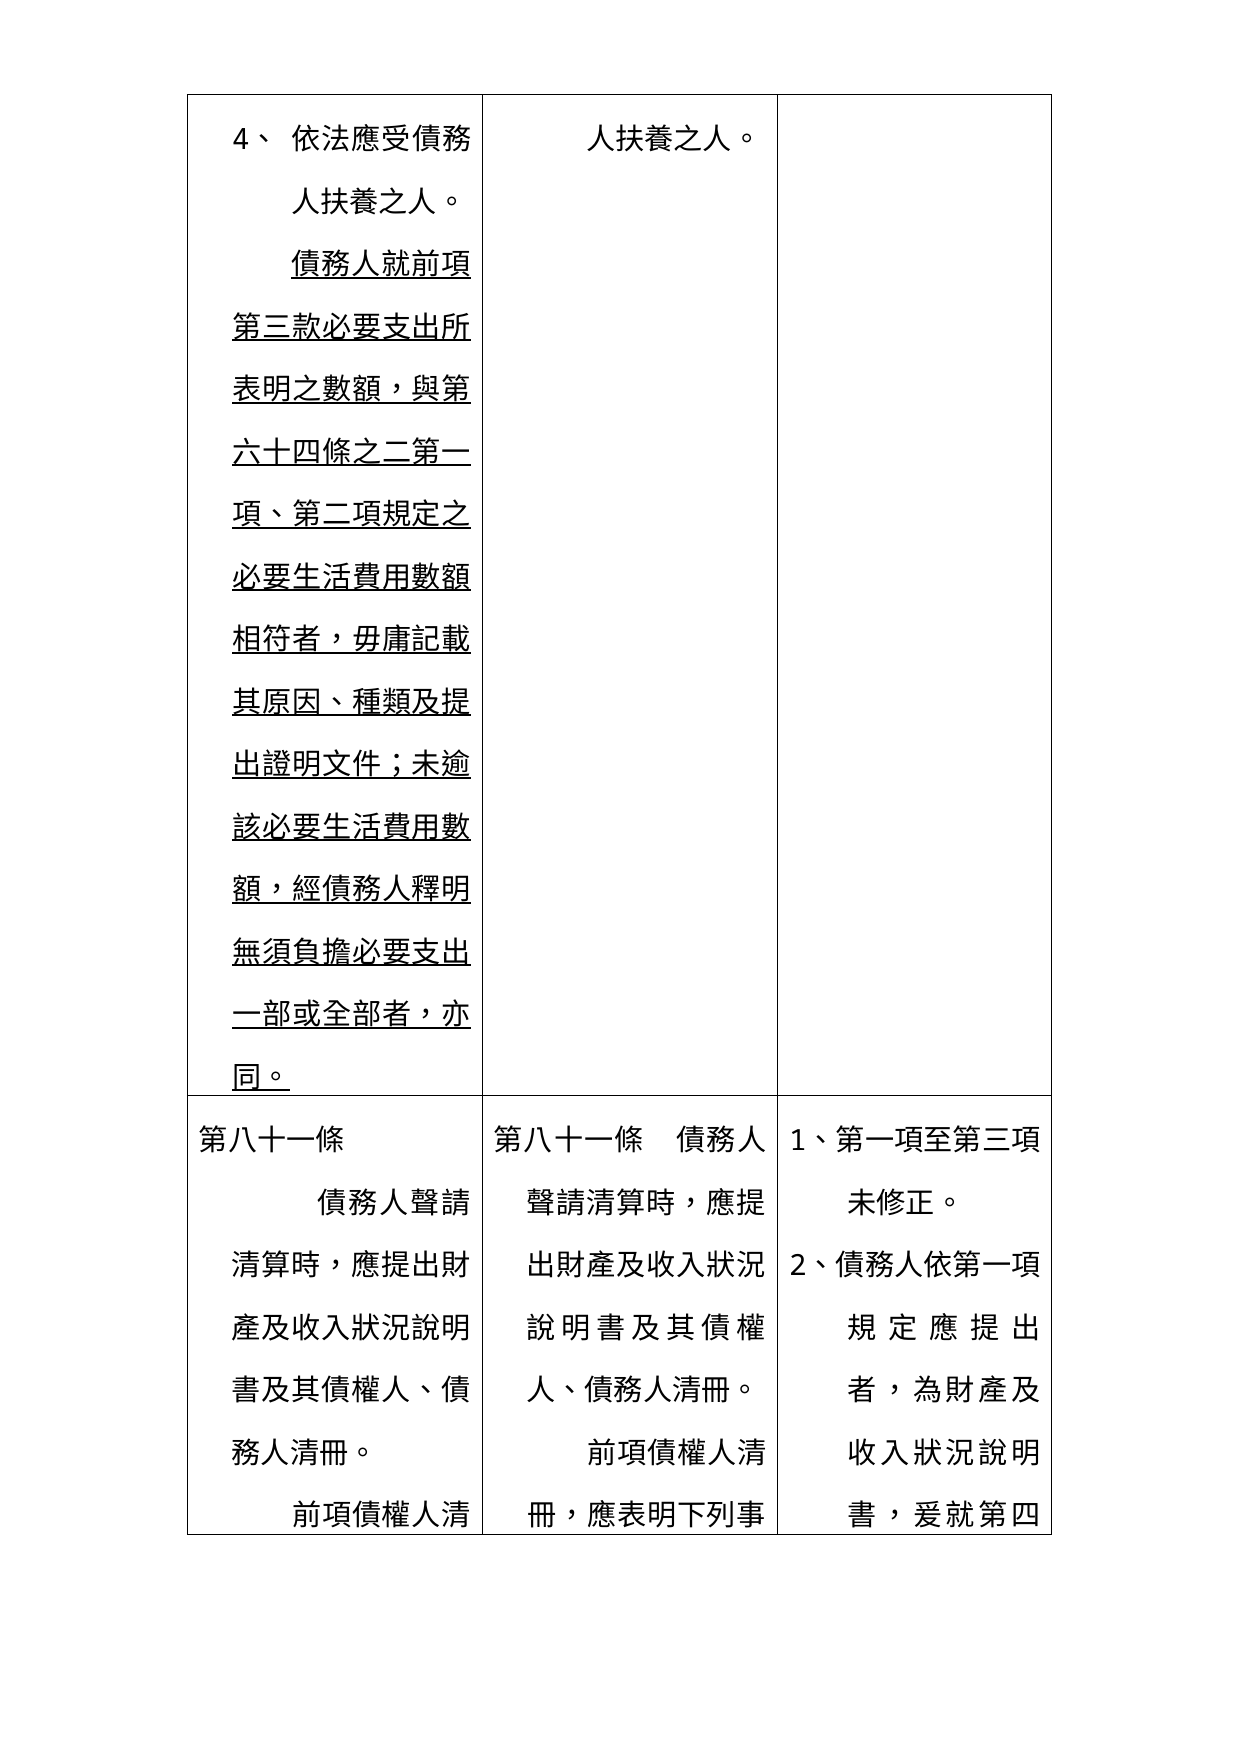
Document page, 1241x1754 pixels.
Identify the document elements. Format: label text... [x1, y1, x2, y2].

table_cell 第八十一條 債務人聲請清算時，應提出財產及收入狀況說明書及其債權人、債務人清冊。 前項債權人清冊，應表明下列事項： 債權人之姓 名或名稱及地址，各債權之數額、原因及種類。 有擔保權或優先權之財產及其權利行使後不能受滿足清償之債權數額。 第一項債務人清冊，應表明債務人之姓名或名稱及地址，各債務之數額、原因、種類及擔保。 第一項財產狀況及收入說明書，應表明下列事項，並提出證明文件： 財產目錄，並 其性質及所在地。 最近五年是否從事營業活動及平均每月營業額。 收入及必要支出之數額、原因及種類。 依法應受債務人扶養之人。 [483, 1096, 777, 1534]
table_cell 第八十一條 債務人聲請清算時，應提出財產及收入狀況說明書及其債權人、債務人清冊。 前項債權人清冊，應表明下列事項： 債權人之姓名或名稱及地址，各債權之數額、原因及種類。 有擔保權或優先權之財產及其權利行使後不能受滿足清償之債權數額。 第一項債務人清冊，應表明債務人之姓名或名稱及地址，各債務之數額、原因、種類及擔保。 第一項財產及收入狀況說明書，應表明下列事項，並提出證明文件： 財產目錄，並其性質及所在地。 最近五年是否從事營業活動及平均每月營業額。 收入及必要支出之數額、原因及種類。 依法應受債務人扶養之人。 第四十三條第七項規定，於前項第三款情形準用之。 [188, 1096, 482, 1534]
table_cell [778, 95, 1051, 1095]
table_cell 第四十三條 債務人聲請更生時，應提出財產及收入狀況說明書及其債權人、債務人清冊。 前項債權人清冊，應表明下列事項： 債權人之姓 名或名稱及地址，各債權之數額、原因及種類。 有擔保權或優先權之財產及其權利行使後不能受滿足清償之債權數額。 自用住宅借款債權。 有自用住宅借款債務之債務人聲請更生時，應同時表明其更生方案是否定自用住宅借款特別條款。 第二項第三款之自用住宅指債務人所有，供自己及家屬居住使用之建築物。如有二以上住宅，應限於其中主要供居住使用者。自用住宅借款債權指債務人為建造或購買住宅或為其改良所必要之資金，包括取得住宅基地或其使用權利之資金，以住宅設定擔保向債權人借貸而約定分期償還之債權。 第一項債務人清冊，應表明債務人之姓名或名稱及地址，各債務之數額、原因、種類及擔保。 第一項財產及收入狀況說明書，應表明下列事項，並提出證明文件： 財產目錄，並其性質及所在地。 最近五年是否從事營業活動及平均每月營業額。 收入及必要支出之數額、原因及種類。 依法應受債務人扶養之人。 債務人就前項第三款必要支出所表明之數額，與第六十四條之二第一項、第二項規定之必要生活費用數額相符者，毋庸記載其原因、種類及提出證明文件；未逾該必要生活費用數額，經債務人釋明無須負擔必要支出一部或全部者，亦同。 [188, 95, 482, 1095]
table_cell 第四十三條 債務人聲請更生時，應提出財產及收入狀況說明書及其債權人、債務人清冊。 前項債權人清冊，應表明下列事項： 債權人之姓名或名稱及地址，各債權之數額、原因及種類。 有擔保權或優先權之財產及其權利行使後不能受滿足清償之債權數額。 自用住宅借款債權。 有自用住宅借款債務之債務人聲請更生時，應同時表明其更生方案是否定自用住宅借款特別條款。 第二項第三款之自用住宅指債務人所有，供自己及家屬居住使用之建築物。如有二以上住宅，應限於其中主要供居住使用者。自用住宅借款債權指債務人為建造或購買住宅或為其改良所必要之資金，包括取得住宅基地或其使用權利之資金，以住宅設定擔保向債權人借貸而約定分期償還之債權。 第一項債務人清冊，應表明債務人之姓名或名稱及地址，各債務之數額、原因、種類及擔保。 第一項財產及收入狀況說明書，應表明下列事項，並提出證明文件： 財產目錄，並其性質及所在地。 最近五年是否從事營業活動及平均每月營業額。 收入及必要支出之數額、原因及種類。 依法應受債務人扶養之人。 [483, 95, 777, 1095]
table_cell 第一項至第三項未修正。 債務人依第一項規定應提出者，為財產及收入狀況說明書，爰就第四項酌為文字修正。 債務人聲請清算，表明第四項第三款事項及提出證明文件之方式，宜與聲請更生者同。配合第四十三條第七項增訂財產及收入狀況說明書之必要支出毋庸記載其原因、種類及提出證明文件之規定，爰增訂第五項。 [778, 1096, 1051, 1534]
